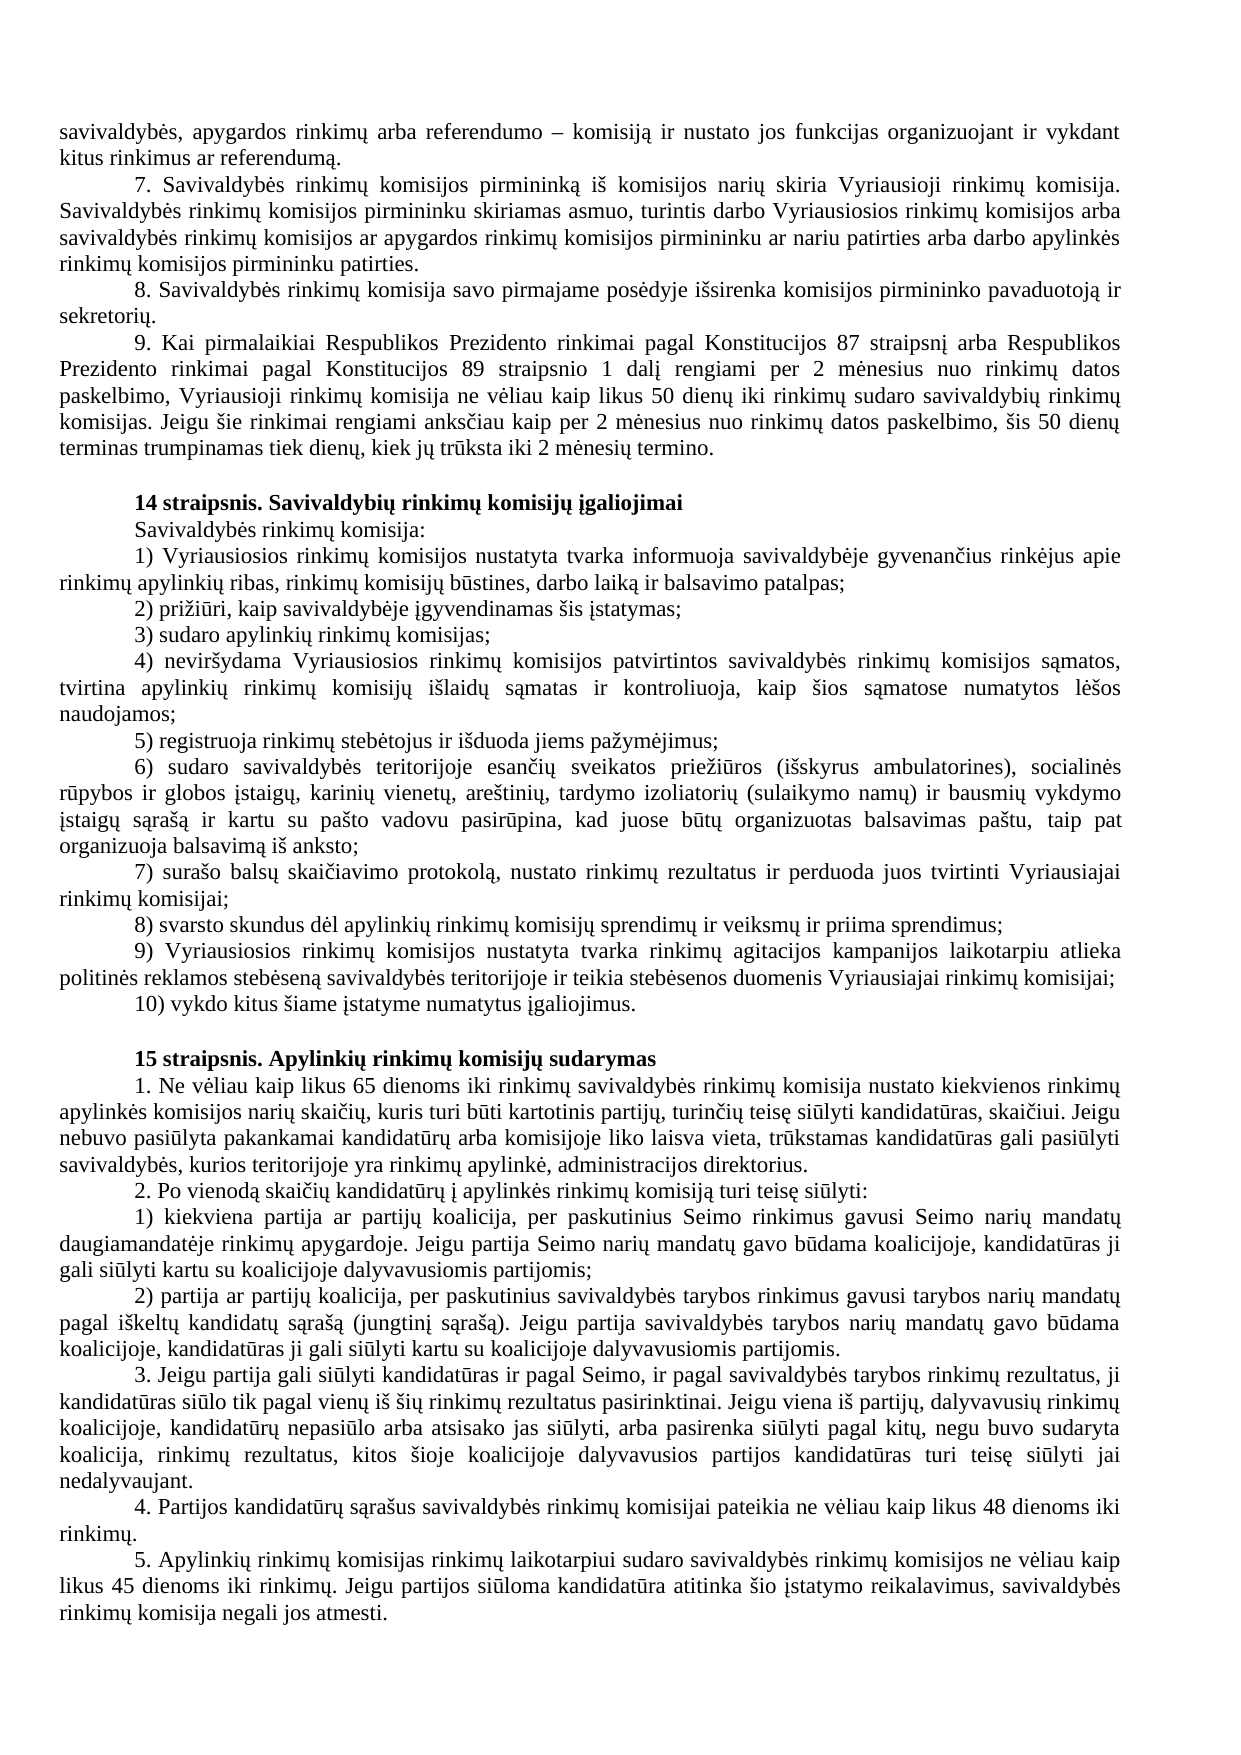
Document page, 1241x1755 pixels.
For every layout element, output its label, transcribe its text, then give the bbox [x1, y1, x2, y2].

text 2) partija ar partijų koalicija, per paskutinius savivaldybės tarybos rinkimus gavusi tarybos narių mandatų pagal iškeltų kandidatų sąrašą (jungtinį sąrašą). Jeigu partija savivaldybės tarybos narių mandatų gavo būdama koalicijoje, kandidatūras ji gali siūlyti kartu su koalicijoje dalyvavusiomis partijomis. [59, 1282, 1122, 1362]
text 2. Po vienodą skaičių kandidatūrų į apylinkės rinkimų komisiją turi teisę siūlyti: [59, 1177, 1122, 1203]
text 4) neviršydama Vyriausiosios rinkimų komisijos patvirtintos savivaldybės rinkimų komisijos sąmatos, tvirtina apylinkių rinkimų komisijų išlaidų sąmatas ir kontroliuoja, kaip šios sąmatose numatytos lėšos naudojamos; [59, 648, 1122, 727]
text 5) registruoja rinkimų stebėtojus ir išduoda jiems pažymėjimus; [59, 727, 1122, 753]
text 5. Apylinkių rinkimų komisijas rinkimų laikotarpiui sudaro savivaldybės rinkimų komisijos ne vėliau kaip likus 45 dienoms iki rinkimų. Jeigu partijos siūloma kandidatūra atitinka šio įstatymo reikalavimus, savivaldybės rinkimų komisija negali jos atmesti. [59, 1546, 1122, 1625]
text 1. Ne vėliau kaip likus 65 dienoms iki rinkimų savivaldybės rinkimų komisija nustato kiekvienos rinkimų apylinkės komisijos narių skaičių, kuris turi būti kartotinis partijų, turinčių teisę siūlyti kandidatūras, skaičiui. Jeigu nebuvo pasiūlyta pakankamai kandidatūrų arba komisijoje liko laisva vieta, trūkstamas kandidatūras gali pasiūlyti savivaldybės, kurios teritorijoje yra rinkimų apylinkė, administracijos direktorius. [59, 1072, 1122, 1177]
text 8) svarsto skundus dėl apylinkių rinkimų komisijų sprendimų ir veiksmų ir priima sprendimus; [59, 911, 1122, 937]
text 4. Partijos kandidatūrų sąrašus savivaldybės rinkimų komisijai pateikia ne vėliau kaip likus 48 dienoms iki rinkimų. [59, 1493, 1122, 1546]
text 3. Jeigu partija gali siūlyti kandidatūras ir pagal Seimo, ir pagal savivaldybės tarybos rinkimų rezultatus, ji kandidatūras siūlo tik pagal vienų iš šių rinkimų rezultatus pasirinktinai. Jeigu viena iš partijų, dalyvavusių rinkimų koalicijoje, kandidatūrų nepasiūlo arba atsisako jas siūlyti, arba pasirenka siūlyti pagal kitų, negu buvo sudaryta koalicija, rinkimų rezultatus, kitos šioje koalicijoje dalyvavusios partijos kandidatūras turi teisę siūlyti jai nedalyvaujant. [59, 1362, 1122, 1493]
text 1) kiekviena partija ar partijų koalicija, per paskutinius Seimo rinkimus gavusi Seimo narių mandatų daugiamandatėje rinkimų apygardoje. Jeigu partija Seimo narių mandatų gavo būdama koalicijoje, kandidatūras ji gali siūlyti kartu su koalicijoje dalyvavusiomis partijomis; [59, 1203, 1122, 1282]
text 14 straipsnis. Savivaldybių rinkimų komisijų įgaliojimai [59, 489, 1122, 516]
text savivaldybės, apygardos rinkimų arba referendumo – komisiją ir nustato jos funkcijas organizuojant ir vykdant kitus rinkimus ar referendumą. [59, 118, 1122, 171]
text 15 straipsnis. Apylinkių rinkimų komisijų sudarymas [59, 1045, 1122, 1072]
text 9) Vyriausiosios rinkimų komisijos nustatyta tvarka rinkimų agitacijos kampanijos laikotarpiu atlieka politinės reklamos stebėseną savivaldybės teritorijoje ir teikia stebėsenos duomenis Vyriausiajai rinkimų komisijai; [59, 937, 1122, 990]
text 6) sudaro savivaldybės teritorijoje esančių sveikatos priežiūros (išskyrus ambulatorines), socialinės rūpybos ir globos įstaigų, karinių vienetų, areštinių, tardymo izoliatorių (sulaikymo namų) ir bausmių vykdymo įstaigų sąrašą ir kartu su pašto vadovu pasirūpina, kad juose būtų organizuotas balsavimas paštu, taip pat organizuoja balsavimą iš anksto; [59, 753, 1122, 858]
text 7) surašo balsų skaičiavimo protokolą, nustato rinkimų rezultatus ir perduoda juos tvirtinti Vyriausiajai rinkimų komisijai; [59, 858, 1122, 911]
text 10) vykdo kitus šiame įstatyme numatytus įgaliojimus. [59, 990, 1122, 1017]
text Savivaldybės rinkimų komisija: [59, 516, 1122, 542]
text 3) sudaro apylinkių rinkimų komisijas; [59, 621, 1122, 648]
text 9. Kai pirmalaikiai Respublikos Prezidento rinkimai pagal Konstitucijos 87 straipsnį arba Respublikos Prezidento rinkimai pagal Konstitucijos 89 straipsnio 1 dalį rengiami per 2 mėnesius nuo rinkimų datos paskelbimo, Vyriausioji rinkimų komisija ne vėliau kaip likus 50 dienų iki rinkimų sudaro savivaldybių rinkimų komisijas. Jeigu šie rinkimai rengiami anksčiau kaip per 2 mėnesius nuo rinkimų datos paskelbimo, šis 50 dienų terminas trumpinamas tiek dienų, kiek jų trūksta iki 2 mėnesių termino. [59, 329, 1122, 461]
text 7. Savivaldybės rinkimų komisijos pirmininką iš komisijos narių skiria Vyriausioji rinkimų komisija. Savivaldybės rinkimų komisijos pirmininku skiriamas asmuo, turintis darbo Vyriausiosios rinkimų komisijos arba savivaldybės rinkimų komisijos ar apygardos rinkimų komisijos pirmininku ar nariu patirties arba darbo apylinkės rinkimų komisijos pirmininku patirties. [59, 171, 1122, 276]
text 1) Vyriausiosios rinkimų komisijos nustatyta tvarka informuoja savivaldybėje gyvenančius rinkėjus apie rinkimų apylinkių ribas, rinkimų komisijų būstines, darbo laiką ir balsavimo patalpas; [59, 542, 1122, 595]
text 2) prižiūri, kaip savivaldybėje įgyvendinamas šis įstatymas; [59, 595, 1122, 621]
text 8. Savivaldybės rinkimų komisija savo pirmajame posėdyje išsirenka komisijos pirmininko pavaduotoją ir sekretorių. [59, 276, 1122, 329]
